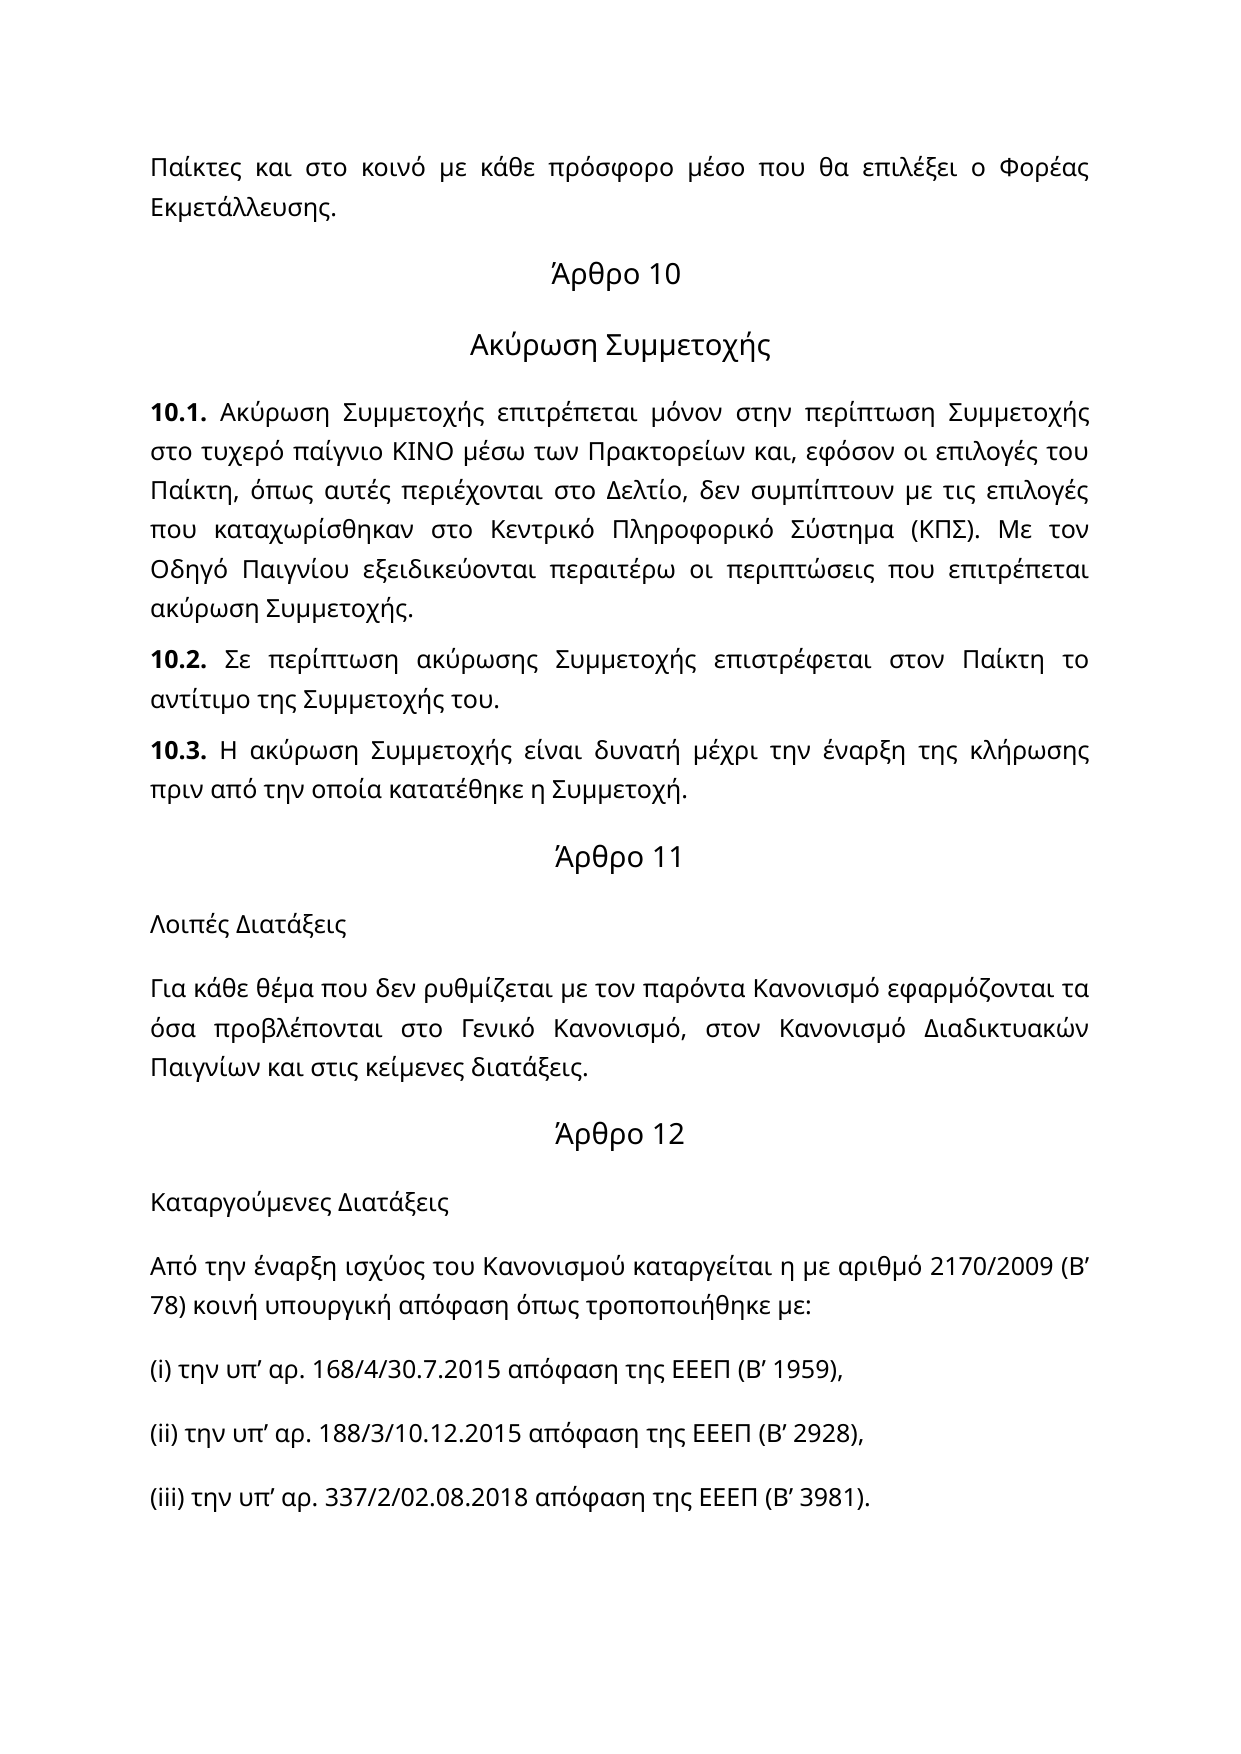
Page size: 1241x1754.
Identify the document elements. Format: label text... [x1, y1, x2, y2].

subtitle Ακύρωση Συμμετοχής [150, 324, 1090, 364]
text 10.3. Η ακύρωση Συμμετοχής είναι δυνατή μέχρι την έναρξη της κλήρωσης πριν από την οποία κατατέθηκε η Συμμετοχή. [150, 733, 1090, 806]
text (i) την υπ’ αρ. 168/4/30.7.2015 απόφαση της ΕΕΕΠ (Β’ 1959), [150, 1352, 1090, 1386]
text 10.2. Σε περίπτωση ακύρωσης Συμμετοχής επιστρέφεται στον Παίκτη το αντίτιμο της Συμμετοχής του. [150, 642, 1090, 715]
text Λοιπές Διατάξεις [150, 907, 1090, 941]
subtitle Άρθρο 10 [150, 253, 1090, 293]
subtitle Άρθρο 11 [150, 836, 1090, 876]
text (iii) την υπ’ αρ. 337/2/02.08.2018 απόφαση της ΕΕΕΠ (Β’ 3981). [150, 1480, 1090, 1514]
text Παίκτες και στο κοινό με κάθε πρόσφορο μέσο που θα επιλέξει ο Φορέας Εκμετάλλευσης. [150, 150, 1090, 223]
subtitle Άρθρο 12 [150, 1113, 1090, 1153]
text Από την έναρξη ισχύος του Κανονισμού καταργείται η με αριθμό 2170/2009 (Β’ 78) κοινή υπουργική απόφαση όπως τροποποιήθηκε με: [150, 1248, 1090, 1322]
text Για κάθε θέμα που δεν ρυθμίζεται με τον παρόντα Κανονισμό εφαρμόζονται τα όσα προβλέπονται στο Γενικό Κανονισμό, στον Κανονισμό Διαδικτυακών Παιγνίων και στις κείμενες διατάξεις. [150, 971, 1090, 1083]
text 10.1. Ακύρωση Συμμετοχής επιτρέπεται μόνον στην περίπτωση Συμμετοχής στο τυχερό παίγνιο ΚΙΝΟ μέσω των Πρακτορείων και, εφόσον οι επιλογές του Παίκτη, όπως αυτές περιέχονται στο Δελτίο, δεν συμπίπτουν με τις επιλογές που καταχωρίσθηκαν στο Κεντρικό Πληροφορικό Σύστημα (ΚΠΣ). Με τον Οδηγό Παιγνίου εξειδικεύονται περαιτέρω οι περιπτώσεις που επιτρέπεται ακύρωση Συμμετοχής. [150, 394, 1090, 624]
text (ii) την υπ’ αρ. 188/3/10.12.2015 απόφαση της ΕΕΕΠ (Β’ 2928), [150, 1416, 1090, 1450]
text Καταργούμενες Διατάξεις [150, 1184, 1090, 1218]
